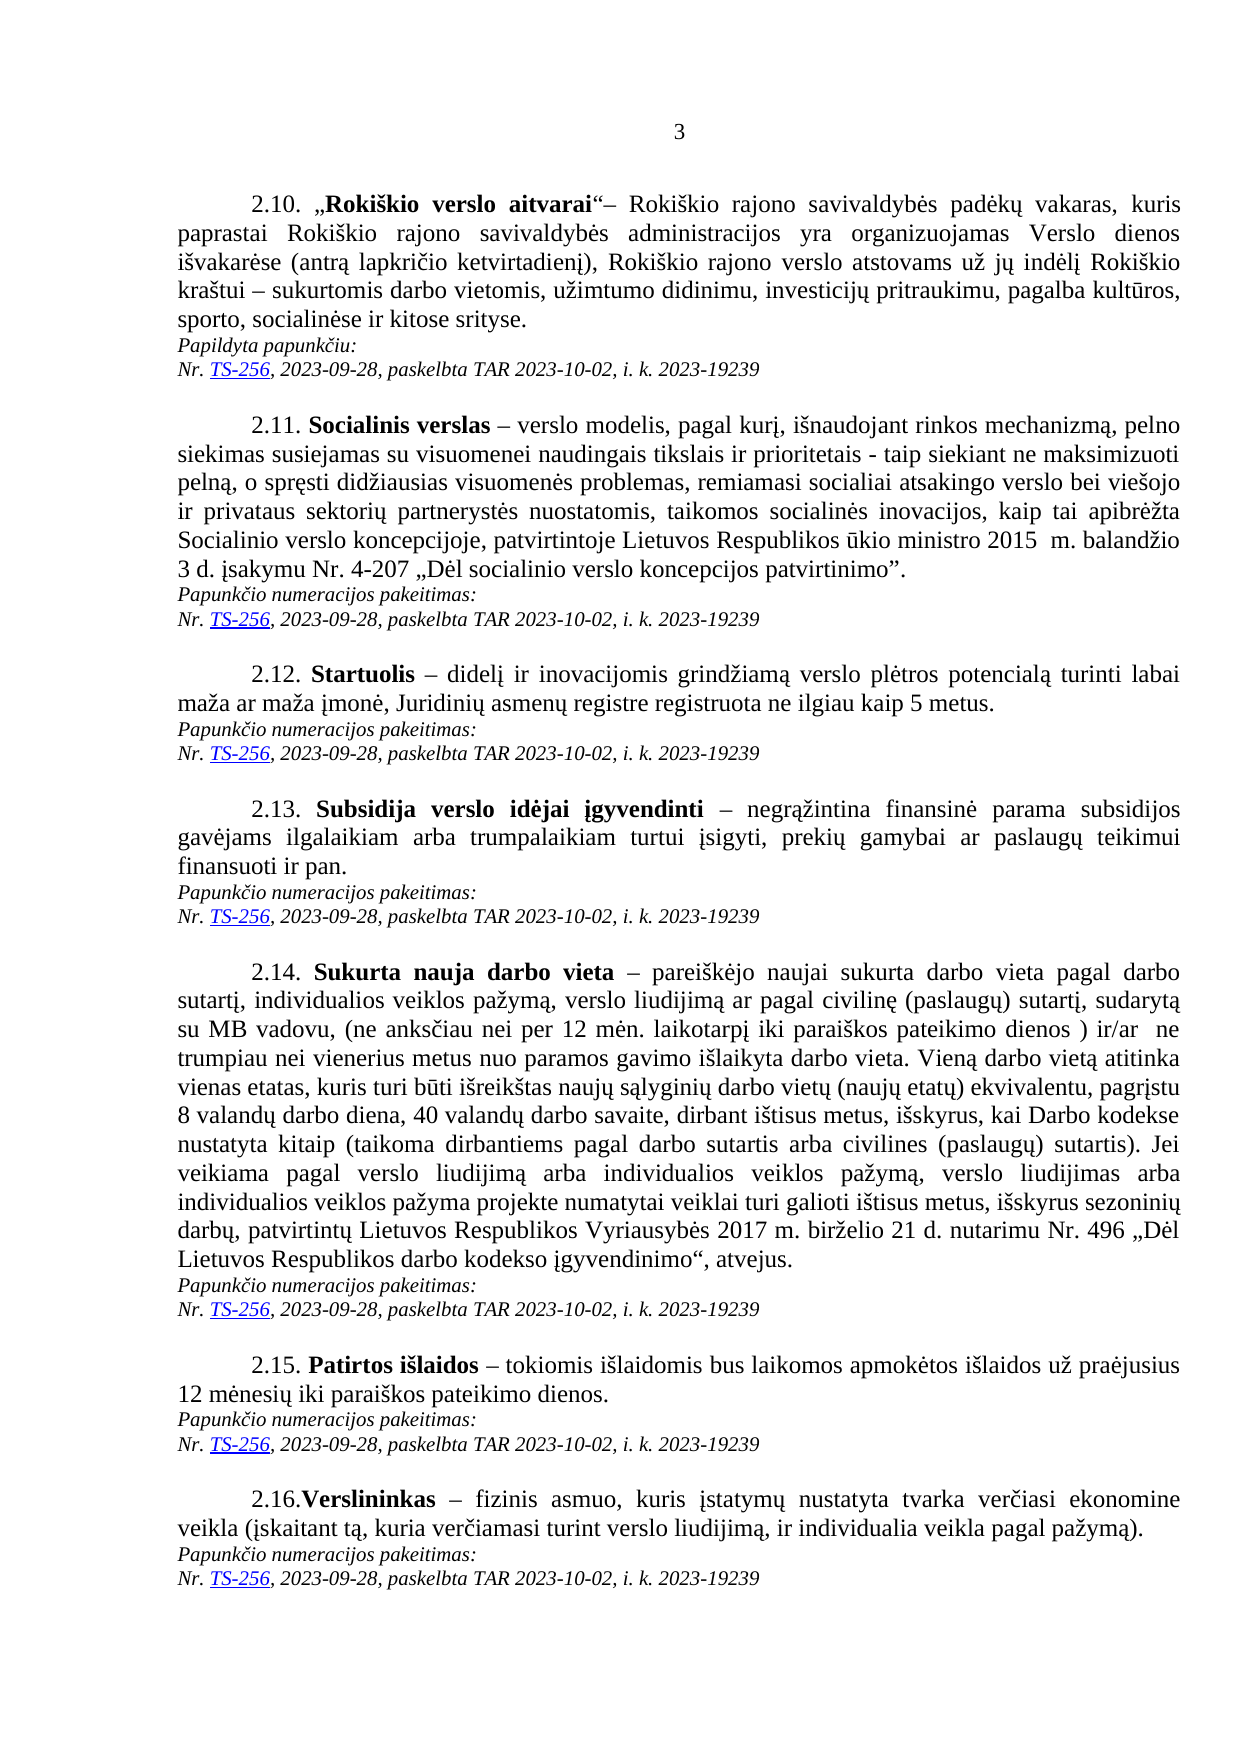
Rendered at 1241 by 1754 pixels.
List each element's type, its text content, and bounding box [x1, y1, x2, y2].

text Papunkčio numeracijos pakeitimas: [177, 1407, 1181, 1431]
text Papunkčio numeracijos pakeitimas: [177, 1273, 1181, 1297]
text Nr. TS-256, 2023-09-28, paskelbta TAR 2023-10-02, i. k. 2023-19239 [177, 1431, 1181, 1456]
text 2.14. Sukurta nauja darbo vieta – pareiškėjo naujai sukurta darbo vieta pagal darbo sutartį, individualios veiklos pažymą, verslo liudijimą ar pagal civilinę (paslaugų) sutartį, sudarytą su MB vadovu, (ne anksčiau nei per 12 mėn. laikotarpį iki paraiškos pateikimo dienos ) ir/ar ne trumpiau nei vienerius metus nuo paramos gavimo išlaikyta darbo vieta. Vieną darbo vietą atitinka vienas etatas, kuris turi būti išreikštas naujų sąlyginių darbo vietų (naujų etatų) ekvivalentu, pagrįstu 8 valandų darbo diena, 40 valandų darbo savaite, dirbant ištisus metus, išskyrus, kai Darbo kodekse nustatyta kitaip (taikoma dirbantiems pagal darbo sutartis arba civilines (paslaugų) sutartis). Jei veikiama pagal verslo liudijimą arba individualios veiklos pažymą, verslo liudijimas arba individualios veiklos pažyma projekte numatytai veiklai turi galioti ištisus metus, išskyrus sezoninių darbų, patvirtintų Lietuvos Respublikos Vyriausybės 2017 m. birželio 21 d. nutarimu Nr. 496 „Dėl Lietuvos Respublikos darbo kodekso įgyvendinimo“, atvejus. [177, 957, 1181, 1273]
text 2.13. Subsidija verslo idėjai įgyvendinti – negrąžintina finansinė parama subsidijos gavėjams ilgalaikiam arba trumpalaikiam turtui įsigyti, prekių gamybai ar paslaugų teikimui finansuoti ir pan. [177, 794, 1181, 880]
text 2.11. Socialinis verslas – verslo modelis, pagal kurį, išnaudojant rinkos mechanizmą, pelno siekimas susiejamas su visuomenei naudingais tikslais ir prioritetais - taip siekiant ne maksimizuoti pelną, o spręsti didžiausias visuomenės problemas, remiamasi socialiai atsakingo verslo bei viešojo ir privataus sektorių partnerystės nuostatomis, taikomos socialinės inovacijos, kaip tai apibrėžta Socialinio verslo koncepcijoje, patvirtintoje Lietuvos Respublikos ūkio ministro 2015 m. balandžio 3 d. įsakymu Nr. 4-207 „Dėl socialinio verslo koncepcijos patvirtinimo”. [177, 410, 1181, 582]
text Papunkčio numeracijos pakeitimas: [177, 582, 1181, 606]
text Nr. TS-256, 2023-09-28, paskelbta TAR 2023-10-02, i. k. 2023-19239 [177, 606, 1181, 631]
text 2.15. Patirtos išlaidos – tokiomis išlaidomis bus laikomos apmokėtos išlaidos už praėjusius 12 mėnesių iki paraiškos pateikimo dienos. [177, 1350, 1181, 1407]
text Nr. TS-256, 2023-09-28, paskelbta TAR 2023-10-02, i. k. 2023-19239 [177, 904, 1181, 928]
text Nr. TS-256, 2023-09-28, paskelbta TAR 2023-10-02, i. k. 2023-19239 [177, 1566, 1181, 1590]
text Nr. TS-256, 2023-09-28, paskelbta TAR 2023-10-02, i. k. 2023-19239 [177, 741, 1181, 765]
text Nr. TS-256, 2023-09-28, paskelbta TAR 2023-10-02, i. k. 2023-19239 [177, 357, 1181, 381]
text Papunkčio numeracijos pakeitimas: [177, 717, 1181, 741]
text Papunkčio numeracijos pakeitimas: [177, 1542, 1181, 1566]
text Nr. TS-256, 2023-09-28, paskelbta TAR 2023-10-02, i. k. 2023-19239 [177, 1297, 1181, 1321]
text Papunkčio numeracijos pakeitimas: [177, 880, 1181, 904]
text 2.10. „Rokiškio verslo aitvarai“– Rokiškio rajono savivaldybės padėkų vakaras, kuris paprastai Rokiškio rajono savivaldybės administracijos yra organizuojamas Verslo dienos išvakarėse (antrą lapkričio ketvirtadienį), Rokiškio rajono verslo atstovams už jų indėlį Rokiškio kraštui – sukurtomis darbo vietomis, užimtumo didinimu, investicijų pritraukimu, pagalba kultūros, sporto, socialinėse ir kitose srityse. [177, 189, 1181, 333]
text 2.16.Verslininkas – fizinis asmuo, kuris įstatymų nustatyta tvarka verčiasi ekonomine veikla (įskaitant tą, kuria verčiamasi turint verslo liudijimą, ir individualia veikla pagal pažymą). [177, 1484, 1181, 1542]
text Papildyta papunkčiu: [177, 333, 1181, 357]
text 2.12. Startuolis – didelį ir inovacijomis grindžiamą verslo plėtros potencialą turinti labai maža ar maža įmonė, Juridinių asmenų registre registruota ne ilgiau kaip 5 metus. [177, 659, 1181, 717]
